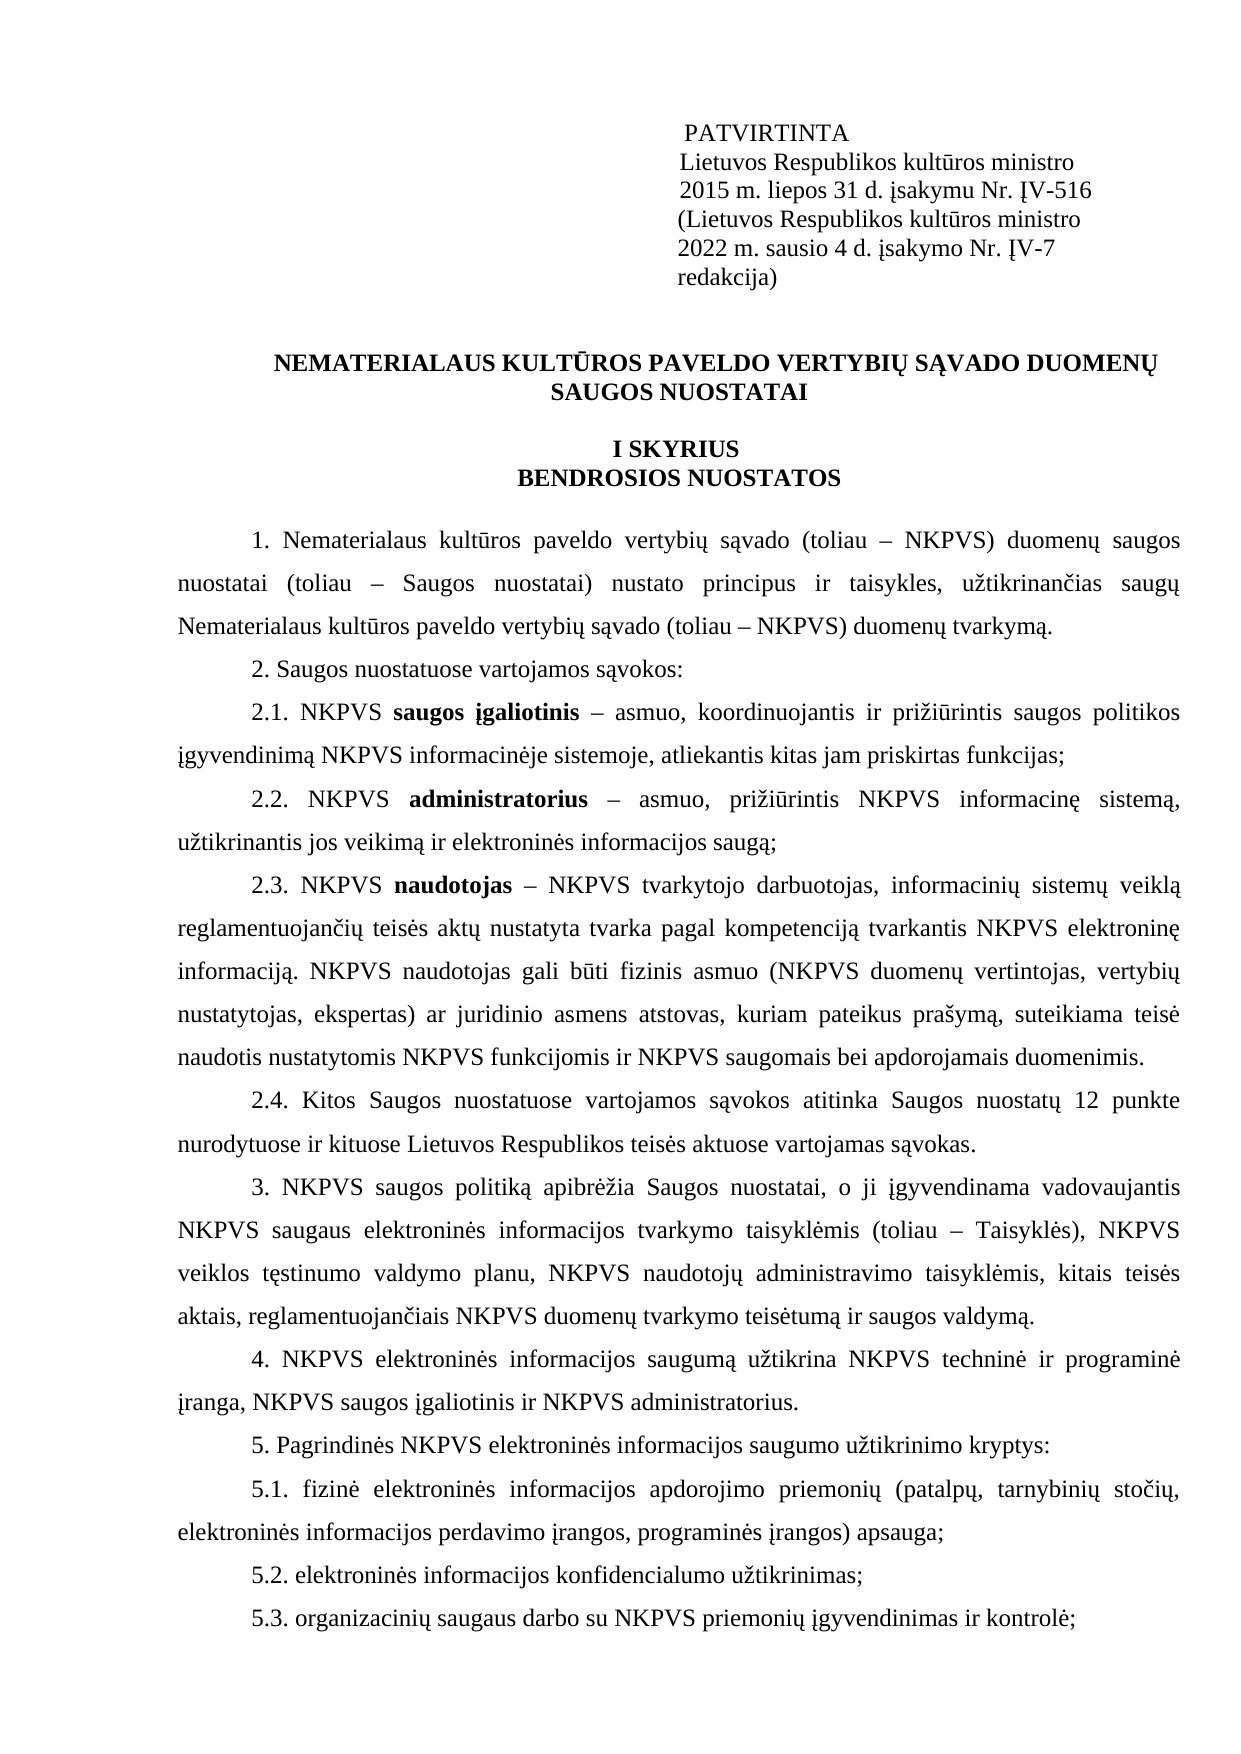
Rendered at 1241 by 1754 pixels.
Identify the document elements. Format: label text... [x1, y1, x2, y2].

text 5. Pagrindinės NKPVS elektroninės informacijos saugumo užtikrinimo kryptys: [251, 1431, 1181, 1459]
text 2.4. Kitos Saugos nuostatuose vartojamos sąvokos atitinka Saugos nuostatų 12 punkte nurodytuose ir kituose Lietuvos Respublikos teisės aktuose vartojamas sąvokas. [177, 1086, 1181, 1157]
text 2.2. NKPVS administratorius – asmuo, prižiūrintis NKPVS informacinę sistemą, užtikrinantis jos veikimą ir elektroninės informacijos saugą; [177, 784, 1181, 856]
text 5.1. fizinė elektroninės informacijos apdorojimo priemonių (patalpų, tarnybinių stočių, elektroninės informacijos perdavimo įrangos, programinės įrangos) apsauga; [177, 1474, 1181, 1546]
text PATVIRTINTA [582, 118, 1181, 147]
text 5.2. elektroninės informacijos konfidencialumo užtikrinimas; [251, 1560, 1181, 1589]
text 1. Nematerialaus kultūros paveldo vertybių sąvado (toliau – NKPVS) duomenų saugos nuostatai (toliau – Saugos nuostatai) nustato principus ir taisykles, užtikrinančias saugų Nematerialaus kultūros paveldo vertybių sąvado (toliau – NKPVS) duomenų tvarkymą. [177, 525, 1181, 640]
text 2.1. NKPVS saugos įgaliotinis – asmuo, koordinuojantis ir prižiūrintis saugos politikos įgyvendinimą NKPVS informacinėje sistemoje, atliekantis kitas jam priskirtas funkcijas; [177, 697, 1181, 769]
text 2022 m. sausio 4 d. įsakymo Nr. ĮV-7 [677, 233, 1181, 262]
text 4. NKPVS elektroninės informacijos saugumą užtikrina NKPVS techninė ir programinė įranga, NKPVS saugos įgaliotinis ir NKPVS administratorius. [177, 1344, 1181, 1416]
text I SKYRIUS [177, 434, 1181, 463]
text redakcija) [677, 262, 1181, 291]
text BENDROSIOS NUOSTATOS [177, 463, 1181, 492]
text NEMATERIALAUS KULTŪROS PAVELDO VERTYBIŲ SĄVADO DUOMENŲ SAUGOS NUOSTATAI [177, 348, 1181, 406]
text Lietuvos Respublikos kultūros ministro [679, 147, 1181, 176]
text 5.3. organizacinių saugaus darbo su NKPVS priemonių įgyvendinimas ir kontrolė; [251, 1603, 1181, 1632]
text 2.3. NKPVS naudotojas – NKPVS tvarkytojo darbuotojas, informacinių sistemų veiklą reglamentuojančių teisės aktų nustatyta tvarka pagal kompetenciją tvarkantis NKPVS elektroninę informaciją. NKPVS naudotojas gali būti fizinis asmuo (NKPVS duomenų vertintojas, vertybių nustatytojas, ekspertas) ar juridinio asmens atstovas, kuriam pateikus prašymą, suteikiama teisė naudotis nustatytomis NKPVS funkcijomis ir NKPVS saugomais bei apdorojamais duomenimis. [177, 870, 1181, 1071]
text 3. NKPVS saugos politiką apibrėžia Saugos nuostatai, o ji įgyvendinama vadovaujantis NKPVS saugaus elektroninės informacijos tvarkymo taisyklėmis (toliau – Taisyklės), NKPVS veiklos tęstinumo valdymo planu, NKPVS naudotojų administravimo taisyklėmis, kitais teisės aktais, reglamentuojančiais NKPVS duomenų tvarkymo teisėtumą ir saugos valdymą. [177, 1172, 1181, 1330]
text (Lietuvos Respublikos kultūros ministro [582, 204, 1181, 233]
text 2015 m. liepos 31 d. įsakymu Nr. ĮV-516 [679, 176, 1181, 204]
text 2. Saugos nuostatuose vartojamos sąvokos: [251, 654, 1181, 683]
